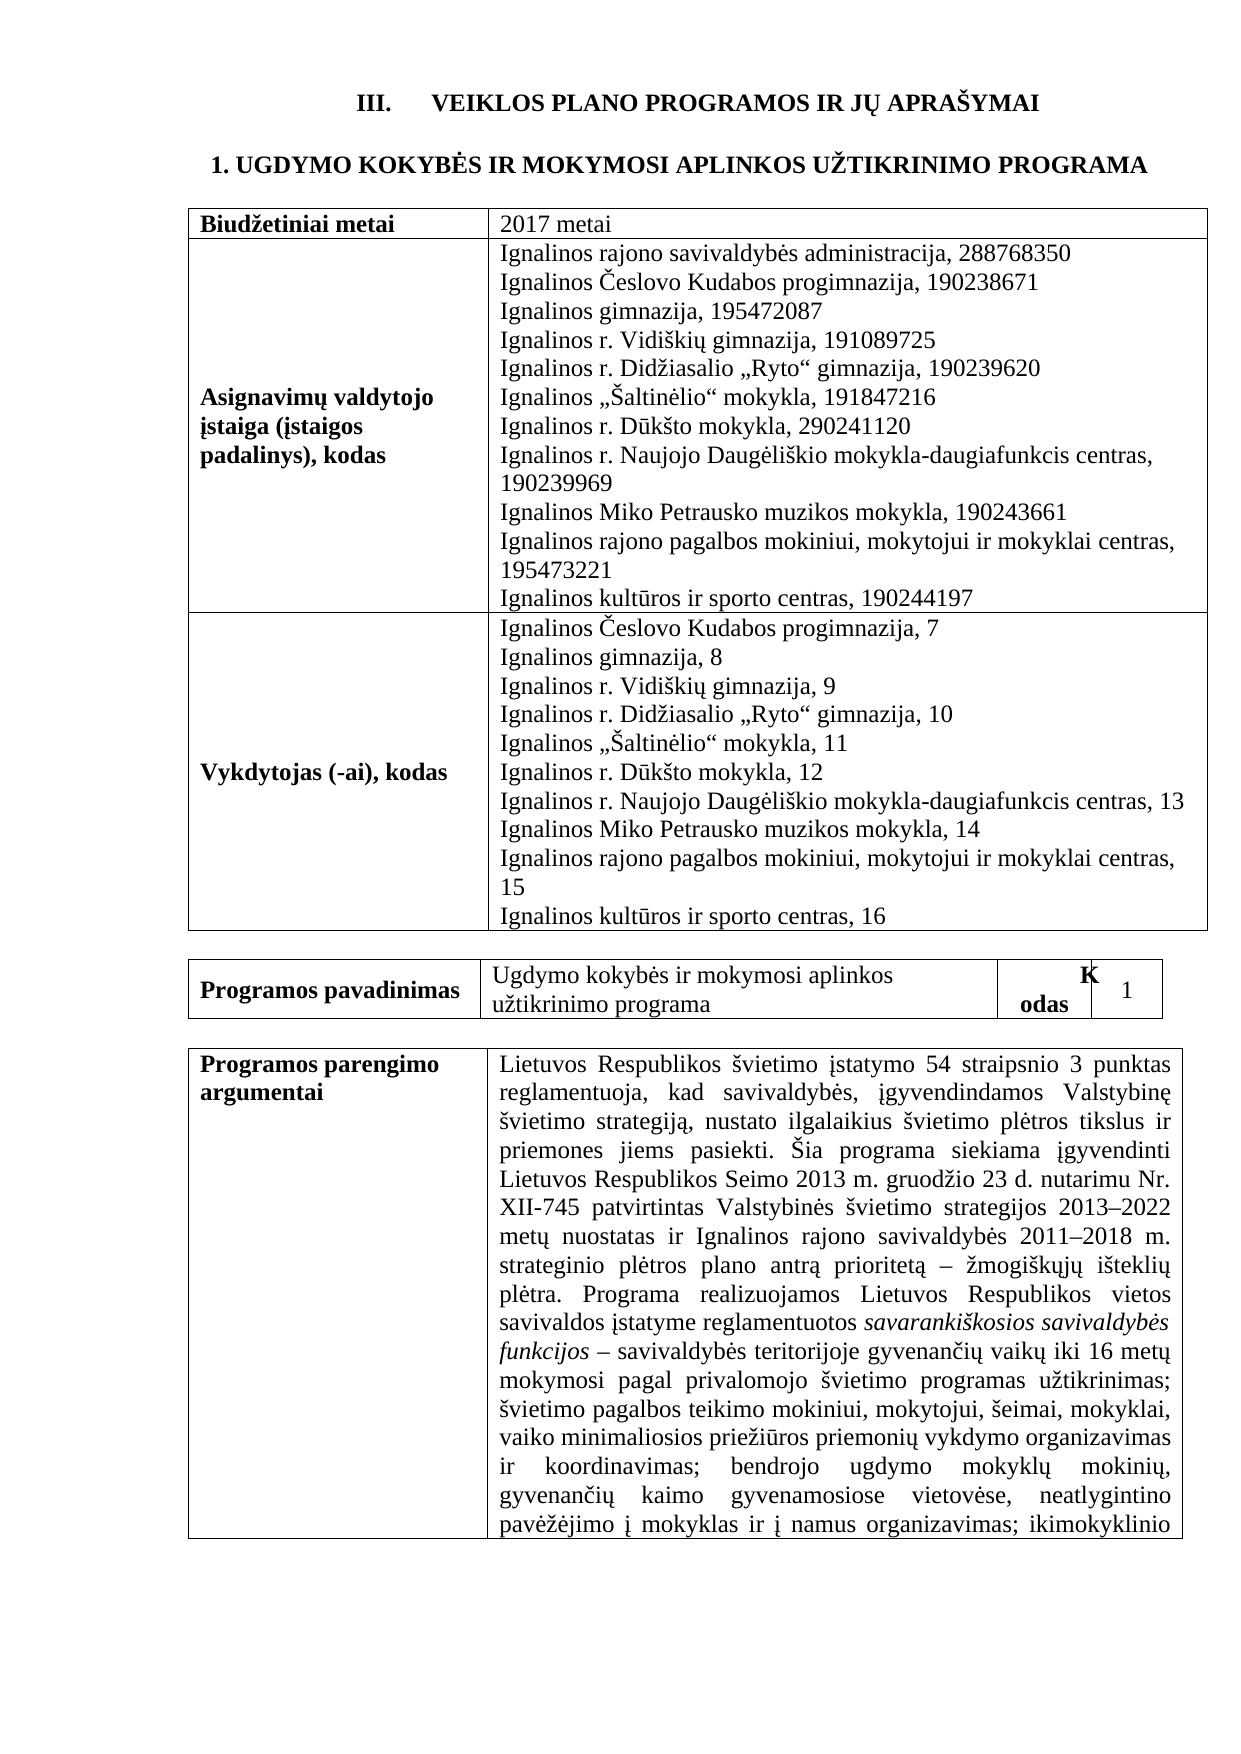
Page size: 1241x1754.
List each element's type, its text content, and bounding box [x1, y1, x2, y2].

text 1. UGDYMO KOKYBĖS IR MOKYMOSI APLINKOS UŽTIKRINIMO PROGRAMA [177, 150, 1181, 179]
text III. VEIKLOS PLANO PROGRAMOS IR JŲ APRAŠYMAI [215, 88, 1181, 117]
table_header Ugdymo kokybės ir mokymosi aplinkos užtikrinimo programa [481, 960, 997, 1018]
table_header 1 [1092, 960, 1162, 1018]
table_cell Ignalinos rajono savivaldybės administracija, 288768350 Ignalinos Česlovo Kudabos progimnazija, 190238671 Ignalinos gimnazija, 195472087 Ignalinos r. Vidiškių gimnazija, 191089725 Ignalinos r. Didžiasalio „Ryto“ gimnazija, 190239620 Ignalinos „Šaltinėlio“ mokykla, 191847216 Ignalinos r. Dūkšto mokykla, 290241120 Ignalinos r. Naujojo Daugėliškio mokykla-daugiafunkcis centras, 190239969 Ignalinos Miko Petrausko muzikos mokykla, 190243661 Ignalinos rajono pagalbos mokiniui, mokytojui ir mokyklai centras, 195473221 Ignalinos kultūros ir sporto centras, 190244197 [489, 239, 1207, 612]
table_header Programos parengimo argumentai [189, 1049, 487, 1537]
table_header 2017 metai [489, 209, 1207, 237]
table_cell Ignalinos Česlovo Kudabos progimnazija, 7 Ignalinos gimnazija, 8 Ignalinos r. Vidiškių gimnazija, 9 Ignalinos r. Didžiasalio „Ryto“ gimnazija, 10 Ignalinos „Šaltinėlio“ mokykla, 11 Ignalinos r. Dūkšto mokykla, 12 Ignalinos r. Naujojo Daugėliškio mokykla-daugiafunkcis centras, 13 Ignalinos Miko Petrausko muzikos mokykla, 14 Ignalinos rajono pagalbos mokiniui, mokytojui ir mokyklai centras, 15 Ignalinos kultūros ir sporto centras, 16 [489, 613, 1207, 929]
table_header Lietuvos Respublikos švietimo įstatymo 54 straipsnio 3 punktas reglamentuoja, kad savivaldybės, įgyvendindamos Valstybinę švietimo strategiją, nustato ilgalaikius švietimo plėtros tikslus ir priemones jiems pasiekti. Šia programa siekiama įgyvendinti Lietuvos Respublikos Seimo 2013 m. gruodžio 23 d. nutarimu Nr. XII-745 patvirtintas Valstybinės švietimo strategijos 2013–2022 metų nuostatas ir Ignalinos rajono savivaldybės 2011–2018 m. strateginio plėtros plano antrą prioritetą – žmogiškųjų išteklių plėtra. Programa realizuojamos Lietuvos Respublikos vietos savivaldos įstatyme reglamentuotos savarankiškosios savivaldybės funkcijos – savivaldybės teritorijoje gyvenančių vaikų iki 16 metų mokymosi pagal privalomojo švietimo programas užtikrinimas; švietimo pagalbos teikimo mokiniui, mokytojui, šeimai, mokyklai, vaiko minimaliosios priežiūros priemonių vykdymo organizavimas ir koordinavimas; bendrojo ugdymo mokyklų mokinių, gyvenančių kaimo gyvenamosiose vietovėse, neatlygintino pavėžėjimo į mokyklas ir į namus organizavimas; ikimokyklinio [488, 1049, 1182, 1537]
table_cell Asignavimų valdytojo įstaiga (įstaigos padalinys), kodas [189, 239, 488, 612]
table_header Kodas [998, 960, 1091, 1018]
table_cell Vykdytojas (-ai), kodas [189, 613, 488, 929]
table_header Programos pavadinimas [189, 960, 480, 1018]
table_header Biudžetiniai metai [189, 209, 488, 237]
